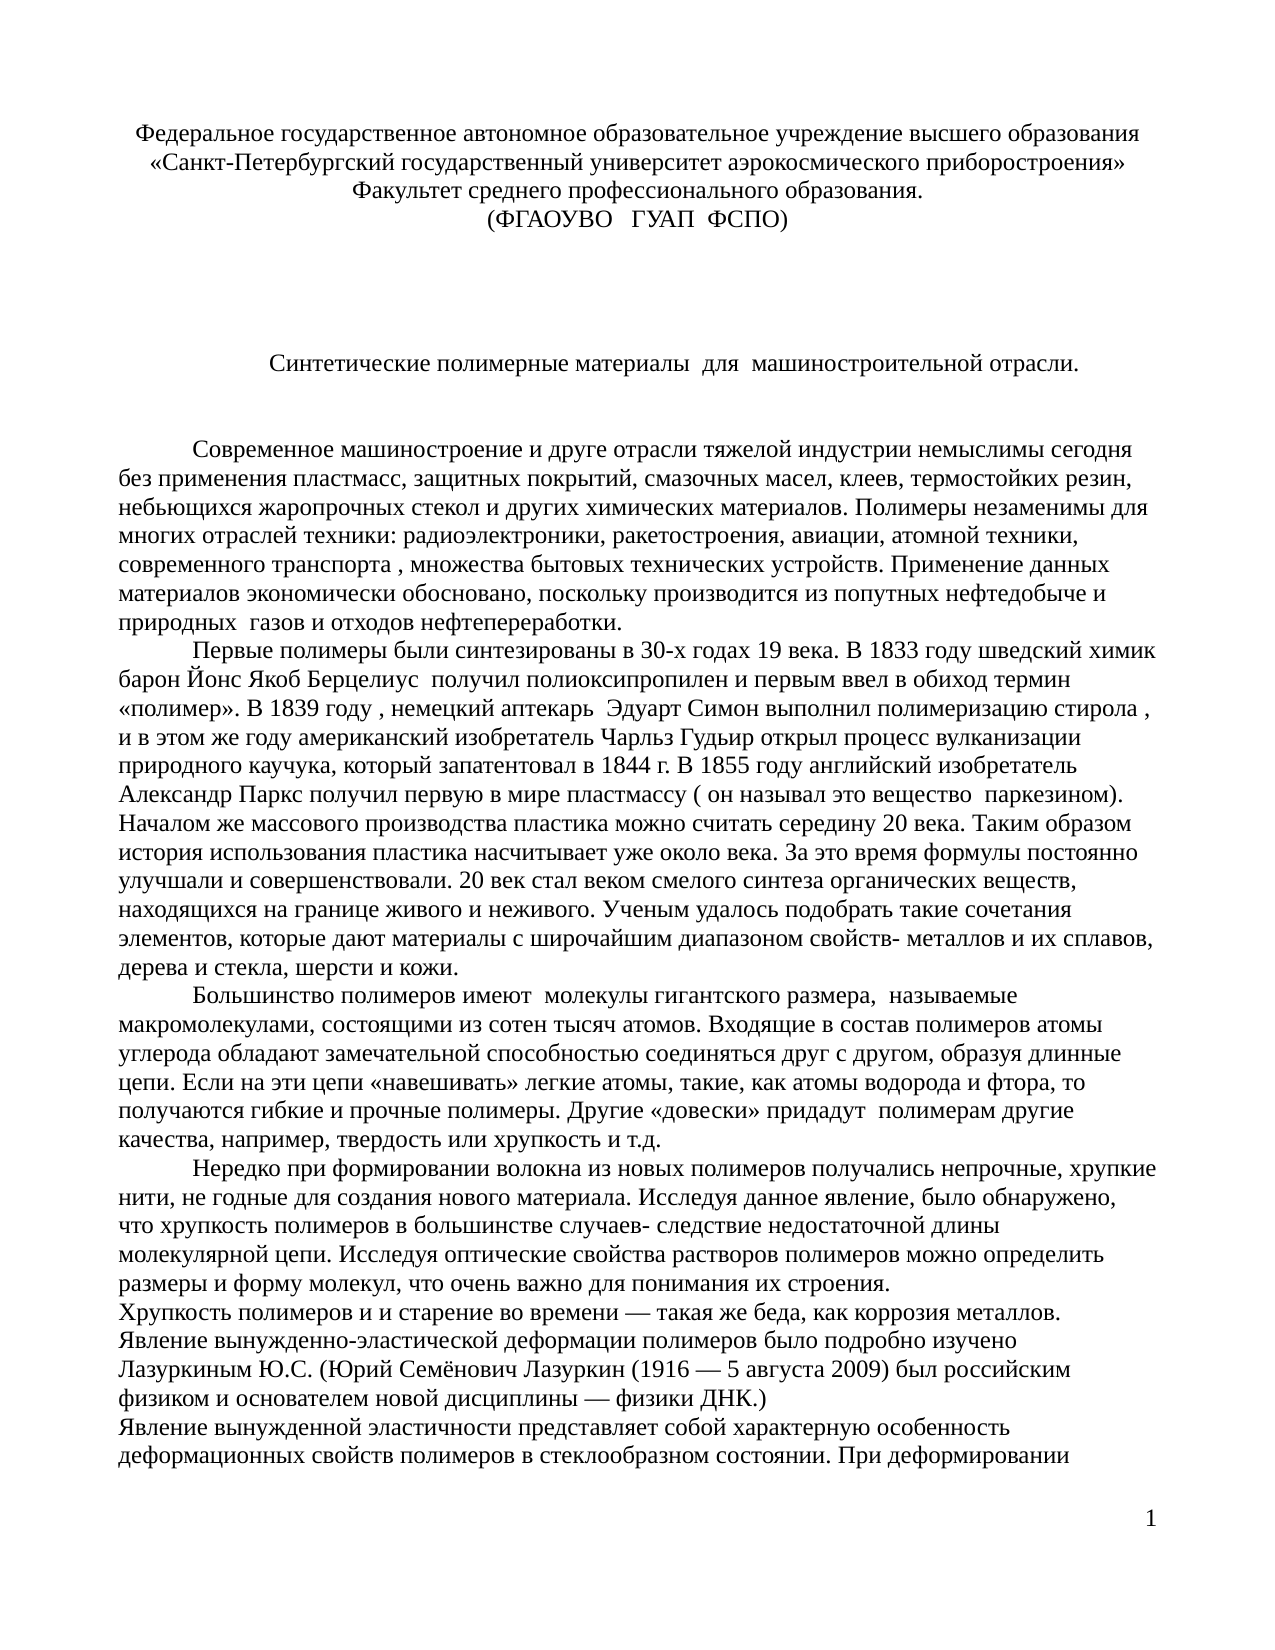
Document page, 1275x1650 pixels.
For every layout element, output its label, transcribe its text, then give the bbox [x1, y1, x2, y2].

text Факультет среднего профессионального образования. [118, 176, 1157, 204]
text Нередко при формировании волокна из новых полимеров получались непрочные, хрупкие нити, не годные для создания нового материала. Исследуя данное явление, было обнаружено, что хрупкость полимеров в большинстве случаев- следствие недостаточной длины молекулярной цепи. Исследуя оптические свойства растворов полимеров можно определить размеры и форму молекул, что очень важно для понимания их строения. [118, 1153, 1157, 1297]
text Хрупкость полимеров и и старение во времени — такая же беда, как коррозия металлов. [118, 1297, 1157, 1326]
text Большинство полимеров имеют молекулы гигантского размера, называемые макромолекулами, состоящими из сотен тысяч атомов. Входящие в состав полимеров атомы углерода обладают замечательной способностью соединяться друг с другом, образуя длинные цепи. Если на эти цепи «навешивать» легкие атомы, такие, как атомы водорода и фтора, то получаются гибкие и прочные полимеры. Другие «довески» придадут полимерам другие качества, например, твердость или хрупкость и т.д. [118, 981, 1157, 1153]
text Явление вынужденно-эластической деформации полимеров было подробно изучено Лазуркиным Ю.С. (Юрий Семёнович Лазуркин (1916 — 5 августа 2009) был российским физиком и основателем новой дисциплины — физики ДНК.) [118, 1326, 1157, 1412]
text Первые полимеры были синтезированы в 30-х годах 19 века. В 1833 году шведский химик барон Йонс Якоб Берцелиус получил полиоксипропилен и первым ввел в обиход термин «полимер». В 1839 году , немецкий аптекарь Эдуарт Симон выполнил полимеризацию стирола , и в этом же году американский изобретатель Чарльз Гудьир открыл процесс вулканизации природного каучука, который запатентовал в 1844 г. В 1855 году английский изобретатель Александр Паркс получил первую в мире пластмассу ( он называл это вещество паркезином). Началом же массового производства пластика можно считать середину 20 века. Таким образом история использования пластика насчитывает уже около века. За это время формулы постоянно улучшали и совершенствовали. 20 век стал веком смелого синтеза органических веществ, находящихся на границе живого и неживого. Ученым удалось подобрать такие сочетания элементов, которые дают материалы с широчайшим диапазоном свойств- металлов и их сплавов, дерева и стекла, шерсти и кожи. [118, 636, 1157, 981]
text Явление вынужденной эластичности представляет собой характерную особенность деформационных свойств полимеров в стеклообразном состоянии. При деформировании [118, 1412, 1157, 1469]
text (ФГАОУВО ГУАП ФСПО) [118, 204, 1157, 233]
text Современное машиностроение и друге отрасли тяжелой индустрии немыслимы сегодня без применения пластмасс, защитных покрытий, смазочных масел, клеев, термостойких резин, небьющихся жаропрочных стекол и других химических материалов. Полимеры незаменимы для многих отраслей техники: радиоэлектроники, ракетостроения, авиации, атомной техники, современного транспорта , множества бытовых технических устройств. Применение данных материалов экономически обосновано, поскольку производится из попутных нефтедобыче и природных газов и отходов нефтепереработки. [118, 434, 1157, 636]
text Федеральное государственное автономное образовательное учреждение высшего образования «Санкт-Петербургский государственный университет аэрокосмического приборостроения» [118, 118, 1157, 176]
text Синтетические полимерные материалы для машиностроительной отрасли. [118, 348, 1157, 377]
